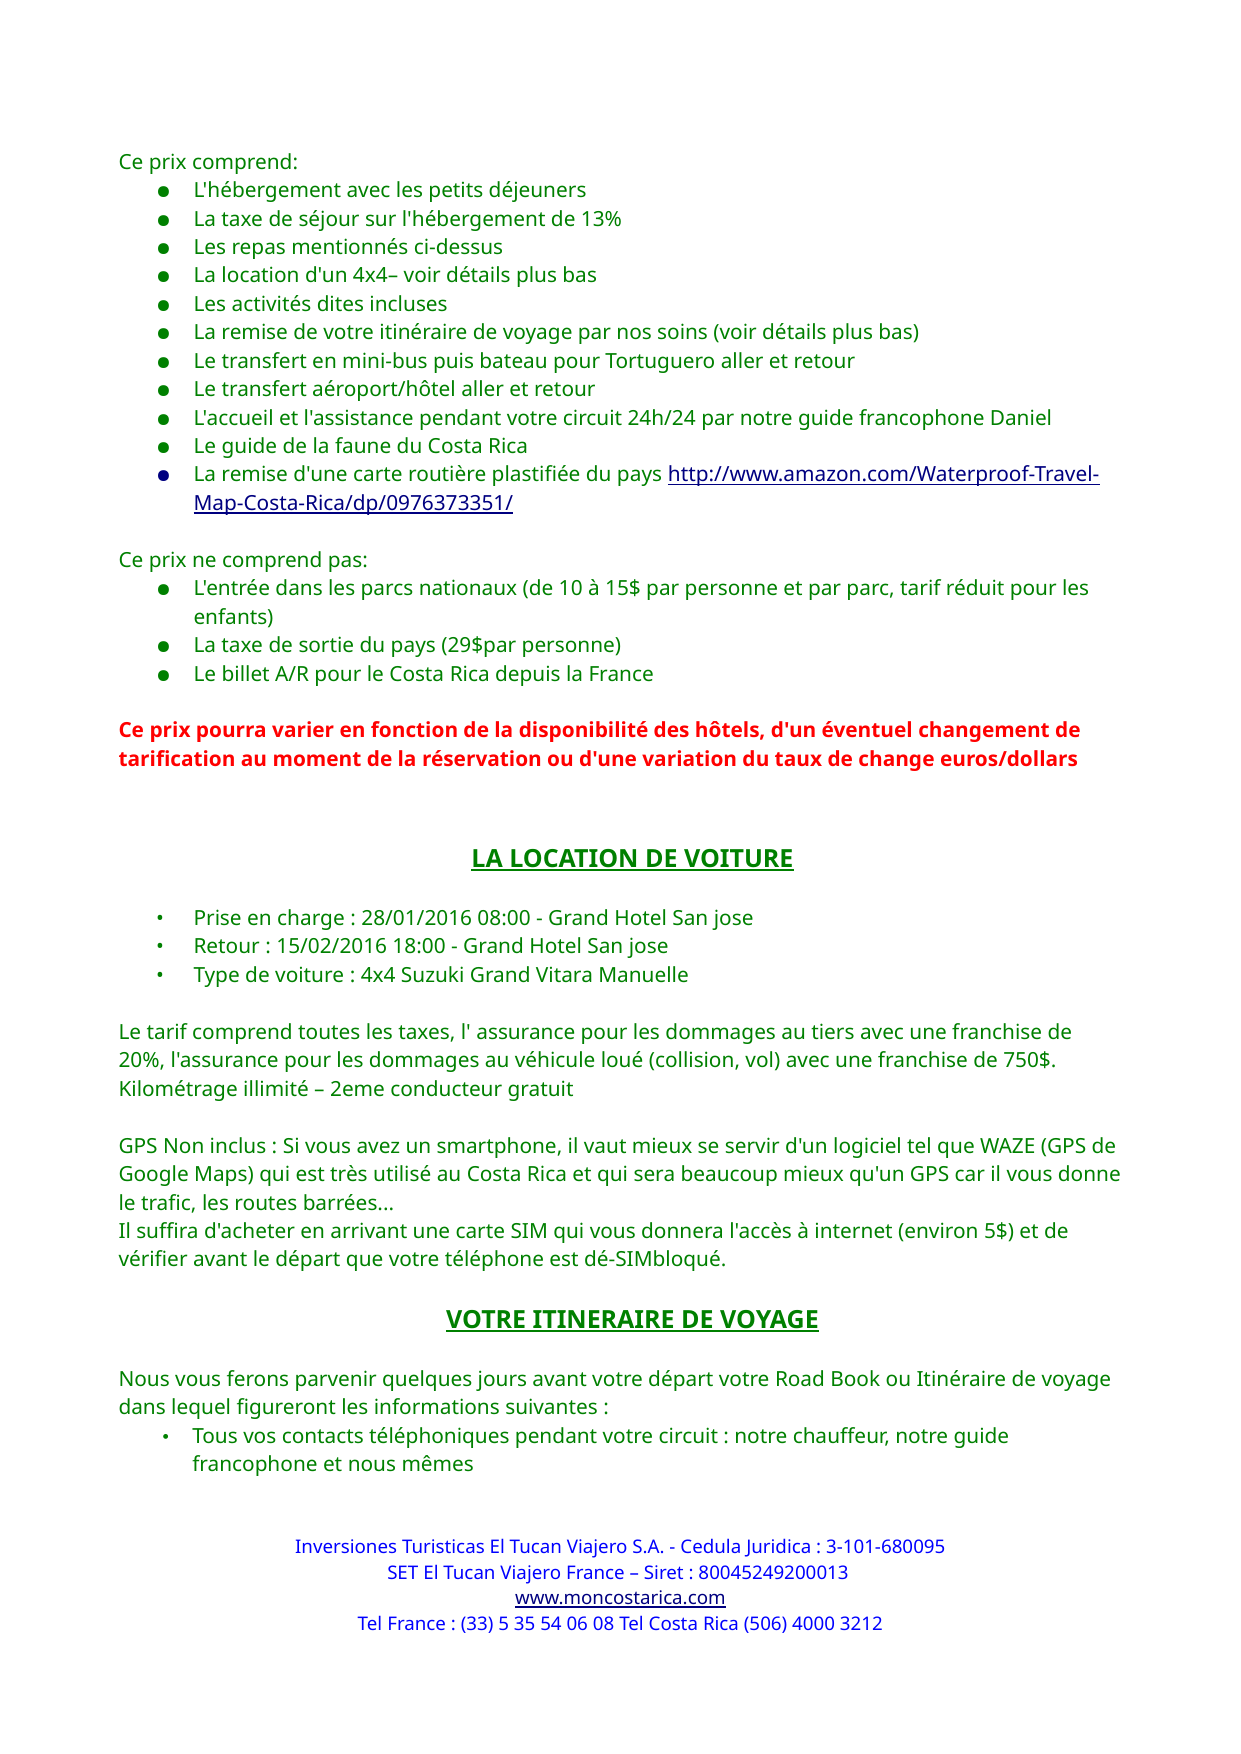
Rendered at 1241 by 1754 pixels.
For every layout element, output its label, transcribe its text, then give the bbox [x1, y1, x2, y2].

list Tous vos contacts téléphoniques pendant votre circuit : notre chauffeur, notre guide francophone et nous mêmes [162, 1421, 1122, 1478]
list Type de voiture : 4x4 Suzuki Grand Vitara Manuelle [156, 960, 1122, 988]
list La remise de votre itinéraire de voyage par nos soins (voir détails plus bas) [156, 317, 1122, 346]
text VOTRE ITINERAIRE DE VOYAGE [118, 1301, 1146, 1336]
list L'entrée dans les parcs nationaux (de 10 à 15$ par personne et par parc, tarif réduit pour les enfants) [156, 573, 1122, 630]
list Les repas mentionnés ci-dessus [156, 232, 1122, 261]
text Le tarif comprend toutes les taxes, l' assurance pour les dommages au tiers avec une franchise de 20%, l'assurance pour les dommages au véhicule loué (collision, vol) avec une franchise de 750$. [118, 1017, 1122, 1074]
text Kilométrage illimité – 2eme conducteur gratuit [118, 1074, 1122, 1102]
list Le billet A/R pour le Costa Rica depuis la France [156, 659, 1122, 687]
list Prise en charge : 28/01/2016 08:00 - Grand Hotel San jose [156, 903, 1122, 931]
text GPS Non inclus : Si vous avez un smartphone, il vaut mieux se servir d'un logiciel tel que WAZE (GPS de Google Maps) qui est très utilisé au Costa Rica et qui sera beaucoup mieux qu'un GPS car il vous donne le trafic, les routes barrées... Il suffira d'acheter en arrivant une carte SIM qui vous donnera l'accès à internet (environ 5$) et de vérifier avant le départ que votre téléphone est dé-SIMbloqué. [118, 1131, 1122, 1273]
list La taxe de sortie du pays (29$par personne) [156, 630, 1122, 659]
list Les activités dites incluses [156, 289, 1122, 317]
list L'hébergement avec les petits déjeuners [156, 175, 1122, 204]
list La remise d'une carte routière plastifiée du pays http://www.amazon.com/Waterproof-Travel-Map-Costa-Rica/dp/0976373351/ [156, 459, 1122, 516]
text Ce prix ne comprend pas: [118, 545, 1122, 573]
text LA LOCATION DE VOITURE [118, 841, 1146, 874]
text Ce prix comprend: [118, 147, 1122, 175]
text Ce prix pourra varier en fonction de la disponibilité des hôtels, d'un éventuel changement de tarification au moment de la réservation ou d'une variation du taux de change euros/dollars [118, 716, 1122, 772]
list L'accueil et l'assistance pendant votre circuit 24h/24 par notre guide francophone Daniel [156, 403, 1122, 431]
list Le transfert aéroport/hôtel aller et retour [156, 374, 1122, 403]
list La taxe de séjour sur l'hébergement de 13% [156, 204, 1122, 232]
list Le guide de la faune du Costa Rica [156, 431, 1122, 459]
list Le transfert en mini-bus puis bateau pour Tortuguero aller et retour [156, 346, 1122, 374]
list La location d'un 4x4– voir détails plus bas [156, 261, 1122, 289]
text Nous vous ferons parvenir quelques jours avant votre départ votre Road Book ou Itinéraire de voyage dans lequel figureront les informations suivantes : [118, 1364, 1146, 1421]
list Retour : 15/02/2016 18:00 - Grand Hotel San jose [156, 931, 1122, 960]
